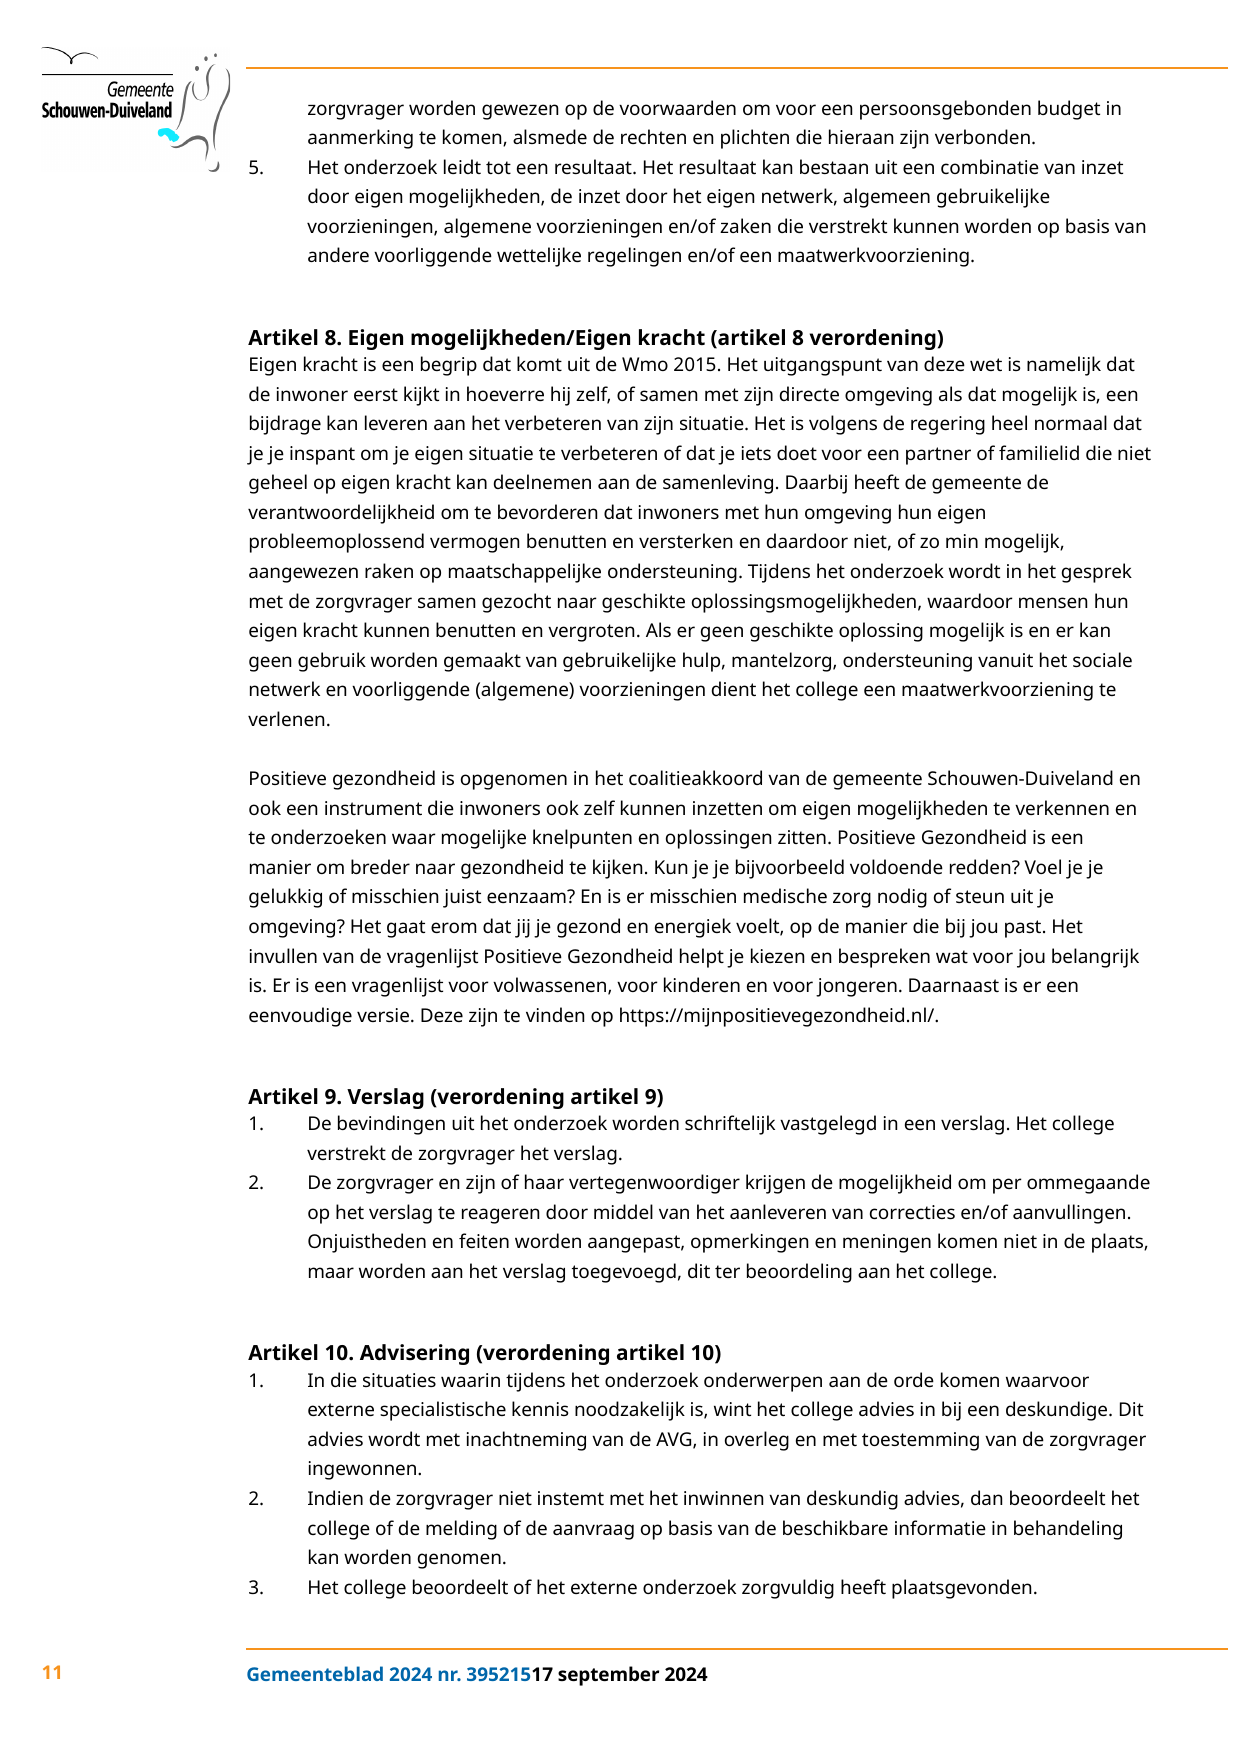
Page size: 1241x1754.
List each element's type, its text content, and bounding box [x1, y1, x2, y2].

text Artikel 10. Advisering (verordening artikel 10) [248, 1338, 1152, 1367]
picture [41, 47, 231, 172]
text Artikel 9. Verslag (verordening artikel 9) [248, 1082, 1152, 1110]
list zorgvrager worden gewezen op de voorwaarden om voor een persoonsgebonden budget in aanmerking te komen, alsmede de rechten en plichten die hieraan zijn verbonden. [248, 95, 1152, 150]
list De zorgvrager en zijn of haar vertegenwoordiger krijgen de mogelijkheid om per ommegaande op het verslag te reageren door middel van het aanleveren van correcties en/of aanvullingen. Onjuistheden en feiten worden aangepast, opmerkingen en meningen komen niet in de plaats, maar worden aan het verslag toegevoegd, dit ter beoordeling aan het college. [248, 1169, 1152, 1284]
list De bevindingen uit het onderzoek worden schriftelijk vastgelegd in een verslag. Het college verstrekt de zorgvrager het verslag. [248, 1110, 1152, 1166]
text Positieve gezondheid is opgenomen in het coalitieakkoord van de gemeente Schouwen-Duiveland en ook een instrument die inwoners ook zelf kunnen inzetten om eigen mogelijkheden te verkennen en te onderzoeken waar mogelijke knelpunten en oplossingen zitten. Positieve Gezondheid is een manier om breder naar gezondheid te kijken. Kun je je bijvoorbeeld voldoende redden? Voel je je gelukkig of misschien juist eenzaam? En is er misschien medische zorg nodig of steun uit je omgeving? Het gaat erom dat jij je gezond en energiek voelt, op de manier die bij jou past. Het invullen van de vragenlijst Positieve Gezondheid helpt je kiezen en bespreken wat voor jou belangrijk is. Er is een vragenlijst voor volwassenen, voor kinderen en voor jongeren. Daarnaast is er een eenvoudige versie. Deze zijn te vinden op https://mijnpositievegezondheid.nl/. [248, 765, 1152, 1028]
text Artikel 8. Eigen mogelijkheden/Eigen kracht (artikel 8 verordening) [248, 323, 1152, 351]
list Het college beoordeelt of het externe onderzoek zorgvuldig heeft plaatsgevonden. [248, 1574, 1152, 1599]
text Eigen kracht is een begrip dat komt uit de Wmo 2015. Het uitgangspunt van deze wet is namelijk dat de inwoner eerst kijkt in hoeverre hij zelf, of samen met zijn directe omgeving als dat mogelijk is, een bijdrage kan leveren aan het verbeteren van zijn situatie. Het is volgens de regering heel normaal dat je je inspant om je eigen situatie te verbeteren of dat je iets doet voor een partner of familielid die niet geheel op eigen kracht kan deelnemen aan de samenleving. Daarbij heeft de gemeente de verantwoordelijkheid om te bevorderen dat inwoners met hun omgeving hun eigen probleemoplossend vermogen benutten en versterken en daardoor niet, of zo min mogelijk, aangewezen raken op maatschappelijke ondersteuning. Tijdens het onderzoek wordt in het gesprek met de zorgvrager samen gezocht naar geschikte oplossingsmogelijkheden, waardoor mensen hun eigen kracht kunnen benutten en vergroten. Als er geen geschikte oplossing mogelijk is en er kan geen gebruik worden gemaakt van gebruikelijke hulp, mantelzorg, ondersteuning vanuit het sociale netwerk en voorliggende (algemene) voorzieningen dient het college een maatwerkvoorziening te verlenen. [248, 351, 1152, 732]
list Het onderzoek leidt tot een resultaat. Het resultaat kan bestaan uit een combinatie van inzet door eigen mogelijkheden, de inzet door het eigen netwerk, algemeen gebruikelijke voorzieningen, algemene voorzieningen en/of zaken die verstrekt kunnen worden op basis van andere voorliggende wettelijke regelingen en/of een maatwerkvoorziening. [248, 154, 1152, 268]
list In die situaties waarin tijdens het onderzoek onderwerpen aan de orde komen waarvoor externe specialistische kennis noodzakelijk is, wint het college advies in bij een deskundige. Dit advies wordt met inachtneming van de AVG, in overleg en met toestemming van de zorgvrager ingewonnen. [248, 1367, 1152, 1481]
list Indien de zorgvrager niet instemt met het inwinnen van deskundig advies, dan beoordeelt het college of de melding of de aanvraag op basis van de beschikbare informatie in behandeling kan worden genomen. [248, 1485, 1152, 1570]
